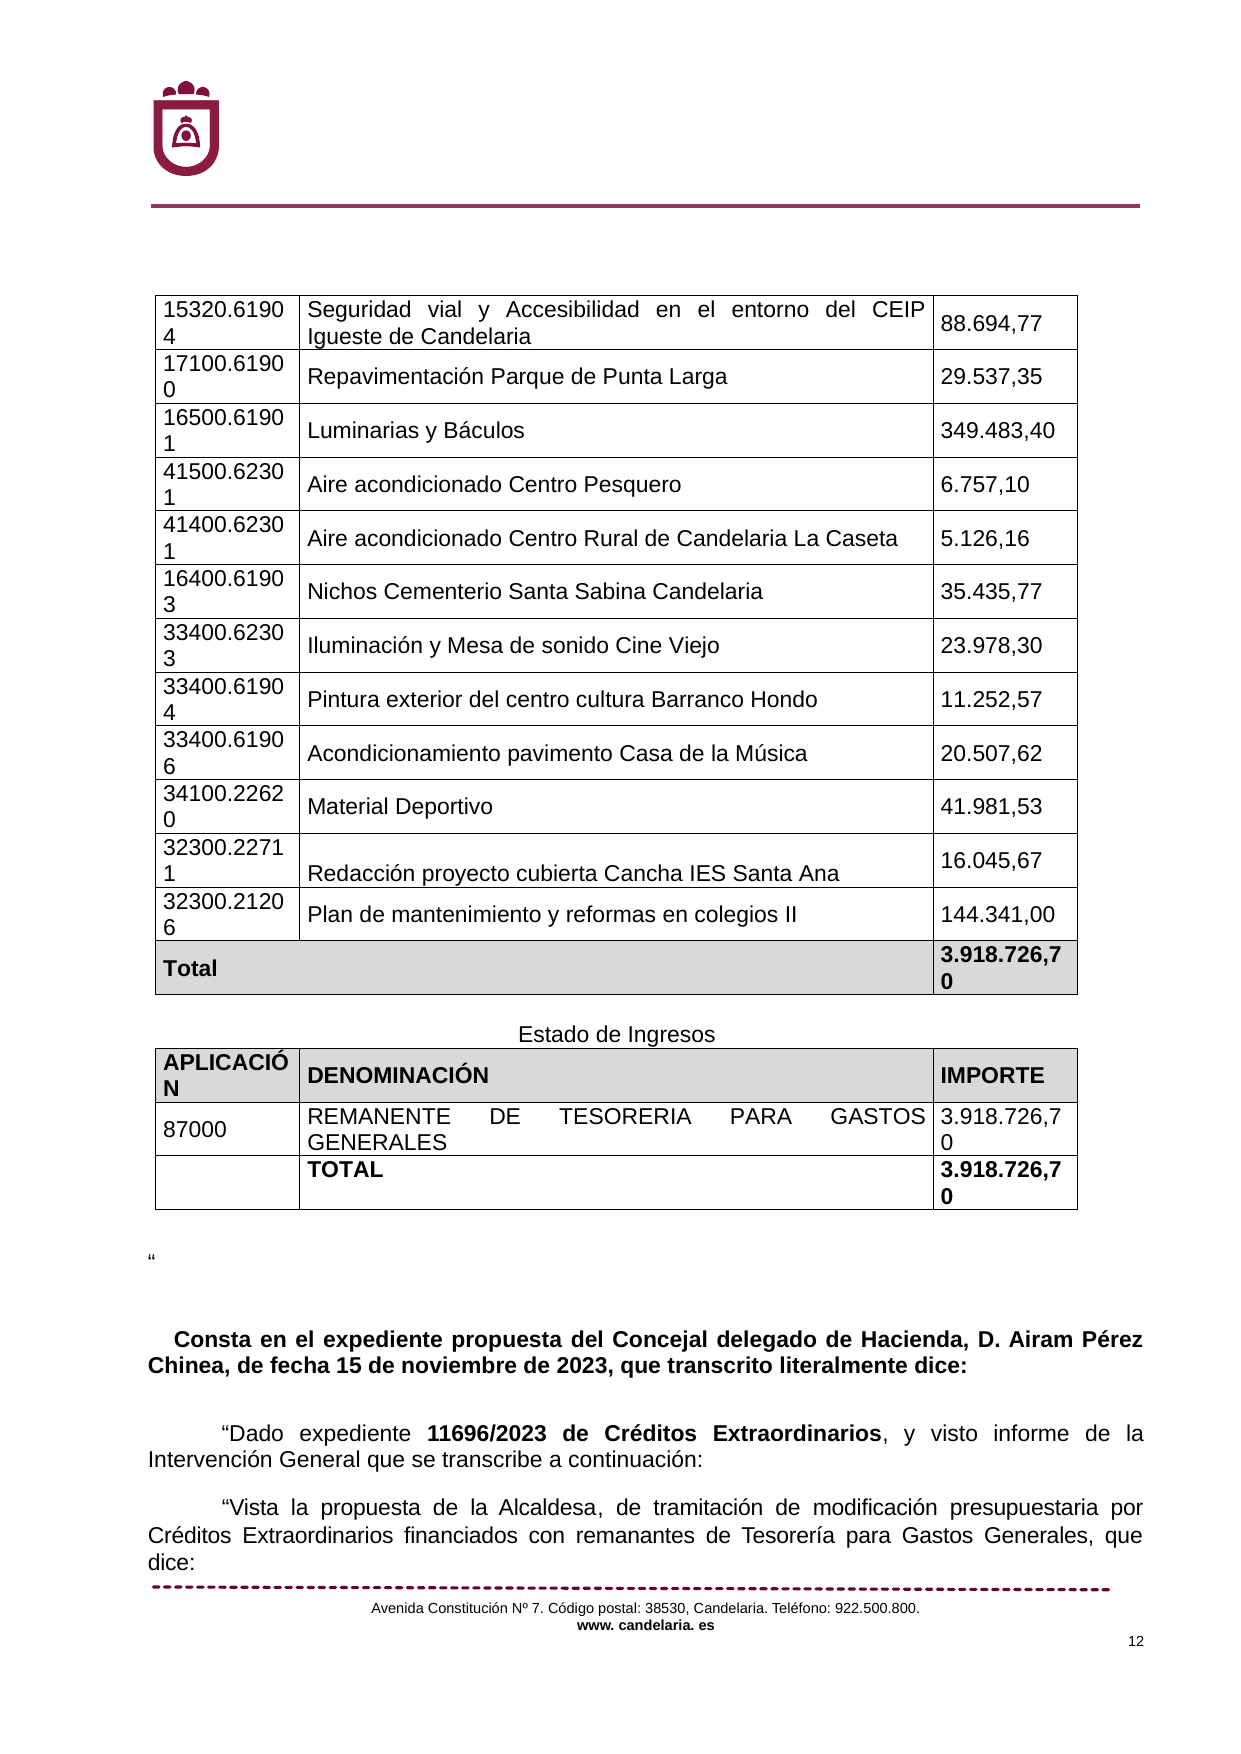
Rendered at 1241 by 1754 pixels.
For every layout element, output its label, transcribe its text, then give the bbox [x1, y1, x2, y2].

table_cell Luminarias y Báculos [300, 404, 933, 457]
table_cell 3.918.726,70 [934, 941, 1077, 994]
table_cell 6.757,10 [934, 458, 1077, 510]
table_cell TOTAL [300, 1156, 933, 1209]
table_cell 144.341,00 [934, 888, 1077, 940]
table_cell Redacción proyecto cubierta Cancha IES Santa Ana [300, 834, 933, 887]
table_cell 17100.61900 [156, 350, 299, 403]
table_cell 32300.21206 [156, 888, 299, 940]
table_cell Pintura exterior del centro cultura Barranco Hondo [300, 673, 933, 725]
table_cell [156, 995, 300, 1021]
table_cell 3.918.726,70 [934, 1103, 1077, 1155]
table_cell 33400.61906 [156, 726, 299, 779]
text “Dado expediente 11696/2023 de Créditos Extraordinarios, y visto informe de la Intervención General que se transcribe a continuación: [148, 1420, 1144, 1473]
table_cell 88.694,77 [934, 296, 1077, 349]
table_cell 87000 [156, 1103, 299, 1155]
table_cell 29.537,35 [934, 350, 1077, 403]
table_cell APLICACIÓN [156, 1049, 299, 1102]
table_cell Plan de mantenimiento y reformas en colegios II [300, 888, 933, 940]
table_cell DENOMINACIÓN [300, 1049, 933, 1102]
table_cell 32300.22711 [156, 834, 299, 887]
table_cell 35.435,77 [934, 565, 1077, 618]
table_cell 23.978,30 [934, 619, 1077, 672]
text “ [148, 1249, 1144, 1275]
table_cell [933, 995, 1077, 1021]
table_cell IMPORTE [934, 1049, 1077, 1102]
table_cell Iluminación y Mesa de sonido Cine Viejo [300, 619, 933, 672]
table_cell REMANENTE DE TESORERIA PARA GASTOS GENERALES [300, 1103, 933, 1155]
table_cell Repavimentación Parque de Punta Larga [300, 350, 933, 403]
table_cell 16500.61901 [156, 404, 299, 457]
table_cell 33400.61904 [156, 673, 299, 725]
table_cell 41.981,53 [934, 780, 1077, 833]
table_cell 16400.61903 [156, 565, 299, 618]
table_cell [156, 1156, 299, 1209]
table_cell Material Deportivo [300, 780, 933, 833]
table_cell Aire acondicionado Centro Rural de Candelaria La Caseta [300, 511, 933, 564]
table_cell Estado de Ingresos [156, 1021, 1077, 1048]
table_cell 41400.62301 [156, 511, 299, 564]
table_cell [300, 995, 933, 1021]
table_cell 15320.61904 [156, 296, 299, 349]
table_cell 20.507,62 [934, 726, 1077, 779]
table_cell 34100.22620 [156, 780, 299, 833]
table_cell Aire acondicionado Centro Pesquero [300, 458, 933, 510]
table_cell 3.918.726,70 [934, 1156, 1077, 1209]
table_cell Total [156, 941, 933, 994]
table_cell Seguridad vial y Accesibilidad en el entorno del CEIP Igueste de Candelaria [300, 296, 933, 349]
table_cell 33400.62303 [156, 619, 299, 672]
table_cell 11.252,57 [934, 673, 1077, 725]
text Consta en el expediente propuesta del Concejal delegado de Hacienda, D. Airam Pérez Chinea, de fecha 15 de noviembre de 2023, que transcrito literalmente dice: [148, 1326, 1144, 1379]
table_cell Acondicionamiento pavimento Casa de la Música [300, 726, 933, 779]
table_cell 16.045,67 [934, 834, 1077, 887]
table_cell 5.126,16 [934, 511, 1077, 564]
table_cell 41500.62301 [156, 458, 299, 510]
text “Vista la propuesta de la Alcaldesa, de tramitación de modificación presupuestaria por Créditos Extraordinarios financiados con remanantes de Tesorería para Gastos Generales, que dice: [148, 1494, 1144, 1576]
table_cell Nichos Cementerio Santa Sabina Candelaria [300, 565, 933, 618]
table_cell 349.483,40 [934, 404, 1077, 457]
